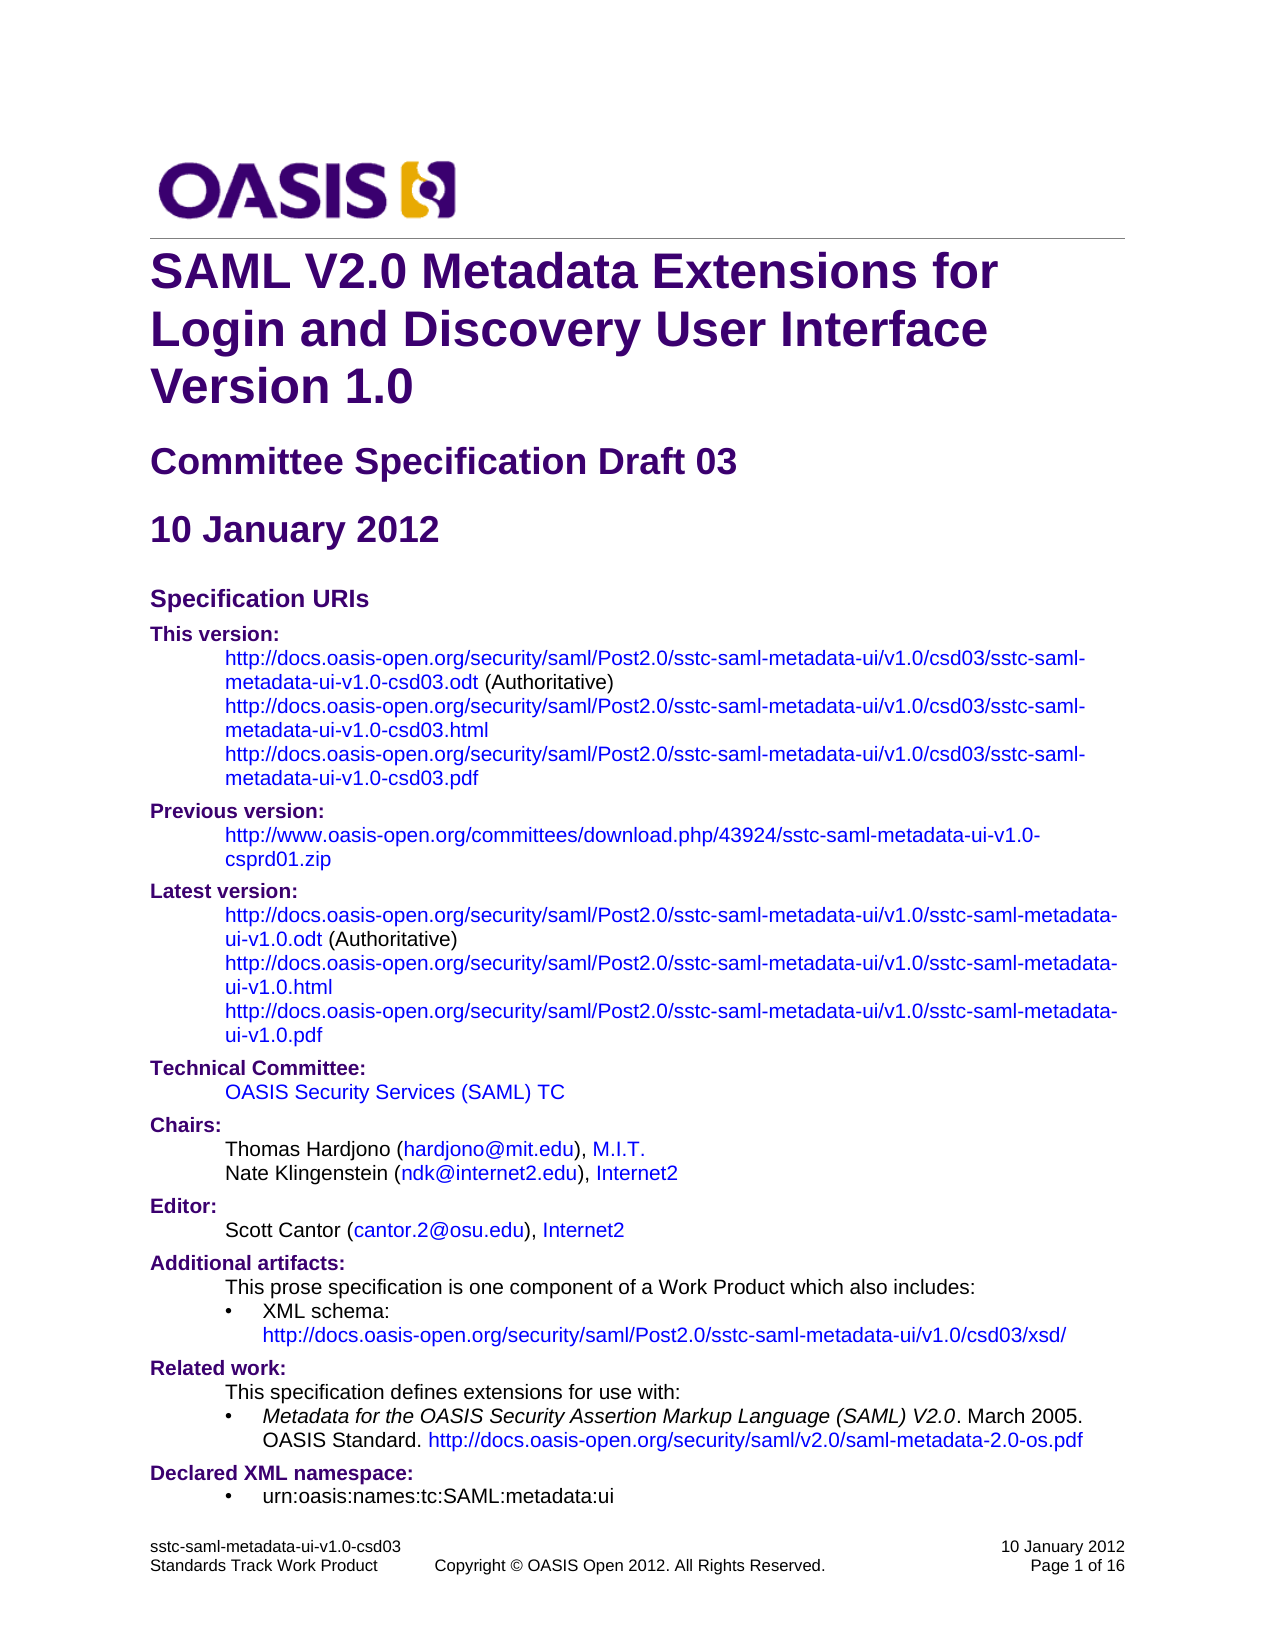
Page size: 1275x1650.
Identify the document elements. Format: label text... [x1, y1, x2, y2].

list Metadata for the OASIS Security Assertion Markup Language (SAML) V2.0. March 2005. OASIS Standard. http://docs.oasis-open.org/security/saml/v2.0/saml-metadata-2.0-os.pdf [225, 1403, 1125, 1451]
text Thomas Hardjono (hardjono@mit.edu), M.I.T. Nate Klingenstein (ndk@internet2.edu), Internet2 [225, 1137, 1125, 1185]
title Technical Committee: [150, 1056, 1125, 1080]
title Additional artifacts: [150, 1251, 1125, 1274]
title Previous version: [150, 798, 1125, 822]
title http://docs.oasis-open.org/security/saml/Post2.0/sstc-saml-metadata-ui/v1.0/csd03/sstc-saml-metadata-ui-v1.0-csd03.odt (Authoritative) [225, 646, 1125, 694]
title Specification URIs [150, 584, 1125, 613]
title http://www.oasis-open.org/committees/download.php/43924/sstc-saml-metadata-ui-v1.0-csprd01.zip [225, 822, 1125, 870]
title Latest version: [150, 879, 1125, 903]
title http://docs.oasis-open.org/security/saml/Post2.0/sstc-saml-metadata-ui/v1.0/sstc-saml-metadata-ui-v1.0.odt (Authoritative) [225, 903, 1125, 951]
subtitle 10 January 2012 [150, 507, 1125, 550]
title Related work: [150, 1356, 1125, 1379]
title http://docs.oasis-open.org/security/saml/Post2.0/sstc-saml-metadata-ui/v1.0/csd03/sstc-saml-metadata-ui-v1.0-csd03.pdf [225, 742, 1125, 789]
title This specification defines extensions for use with: [225, 1379, 1125, 1403]
title OASIS Security Services (SAML) TC [225, 1080, 1125, 1104]
title This version: [150, 622, 1125, 646]
subtitle Committee Specification Draft 03 [150, 439, 1125, 482]
title Editor: [150, 1194, 1125, 1218]
text Scott Cantor (cantor.2@osu.edu), Internet2 [225, 1218, 1125, 1242]
list urn:oasis:names:tc:SAML:metadata:ui [225, 1484, 1125, 1508]
title Declared XML namespace: [150, 1460, 1125, 1484]
list XML schema: http://docs.oasis-open.org/security/saml/Post2.0/sstc-saml-metadata-ui/v1.0/csd03/xsd/ [225, 1298, 1125, 1347]
title http://docs.oasis-open.org/security/saml/Post2.0/sstc-saml-metadata-ui/v1.0/sstc-saml-metadata-ui-v1.0.html [225, 951, 1125, 999]
title This prose specification is one component of a Work Product which also includes: [225, 1274, 1125, 1298]
picture [150, 145, 468, 230]
title SAML V2.0 Metadata Extensions for Login and Discovery User Interface Version 1.0 [150, 239, 1125, 414]
title http://docs.oasis-open.org/security/saml/Post2.0/sstc-saml-metadata-ui/v1.0/csd03/sstc-saml-metadata-ui-v1.0-csd03.html [225, 694, 1125, 742]
title http://docs.oasis-open.org/security/saml/Post2.0/sstc-saml-metadata-ui/v1.0/sstc-saml-metadata-ui-v1.0.pdf [225, 999, 1125, 1047]
title Chairs: [150, 1113, 1125, 1137]
